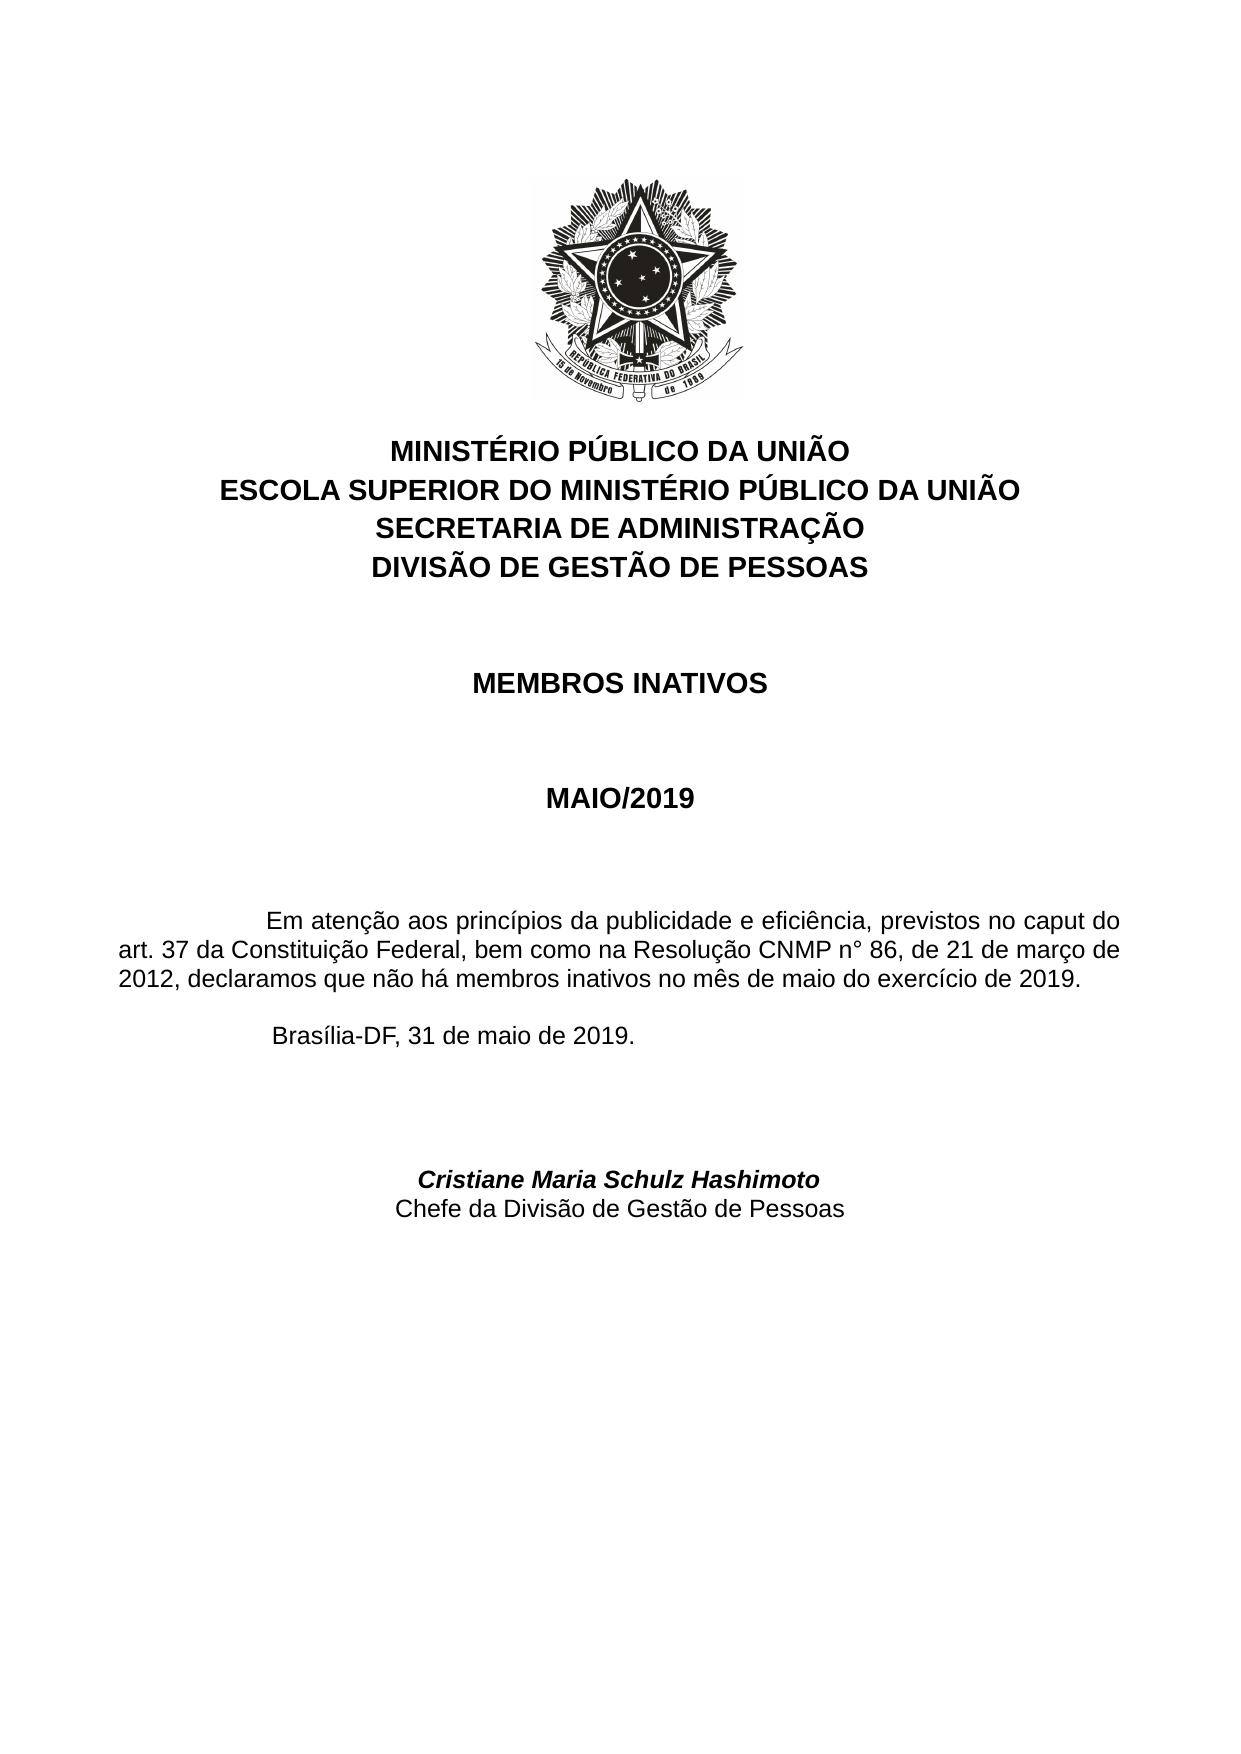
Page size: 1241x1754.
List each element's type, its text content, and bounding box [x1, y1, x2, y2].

picture [530, 177, 746, 404]
text DIVISÃO DE GESTÃO DE PESSOAS [118, 550, 1122, 583]
text MEMBROS INATIVOS [118, 666, 1122, 699]
text Chefe da Divisão de Gestão de Pessoas [118, 1193, 1122, 1222]
text ESCOLA SUPERIOR DO MINISTÉRIO PÚBLICO DA UNIÃO [118, 473, 1122, 506]
text Cristiane Maria Schulz Hashimoto [118, 1165, 1122, 1193]
text Brasília-DF, 31 de maio de 2019. [118, 1021, 1122, 1050]
text MINISTÉRIO PÚBLICO DA UNIÃO [118, 434, 1122, 468]
text MAIO/2019 [118, 781, 1122, 815]
text Em atenção aos princípios da publicidade e eficiência, previstos no caput do art. 37 da Constituição Federal, bem como na Resolução CNMP n° 86, de 21 de março de 2012, declaramos que não há membros inativos no mês de maio do exercício de 2019. [118, 906, 1122, 992]
text SECRETARIA DE ADMINISTRAÇÃO [118, 511, 1122, 545]
